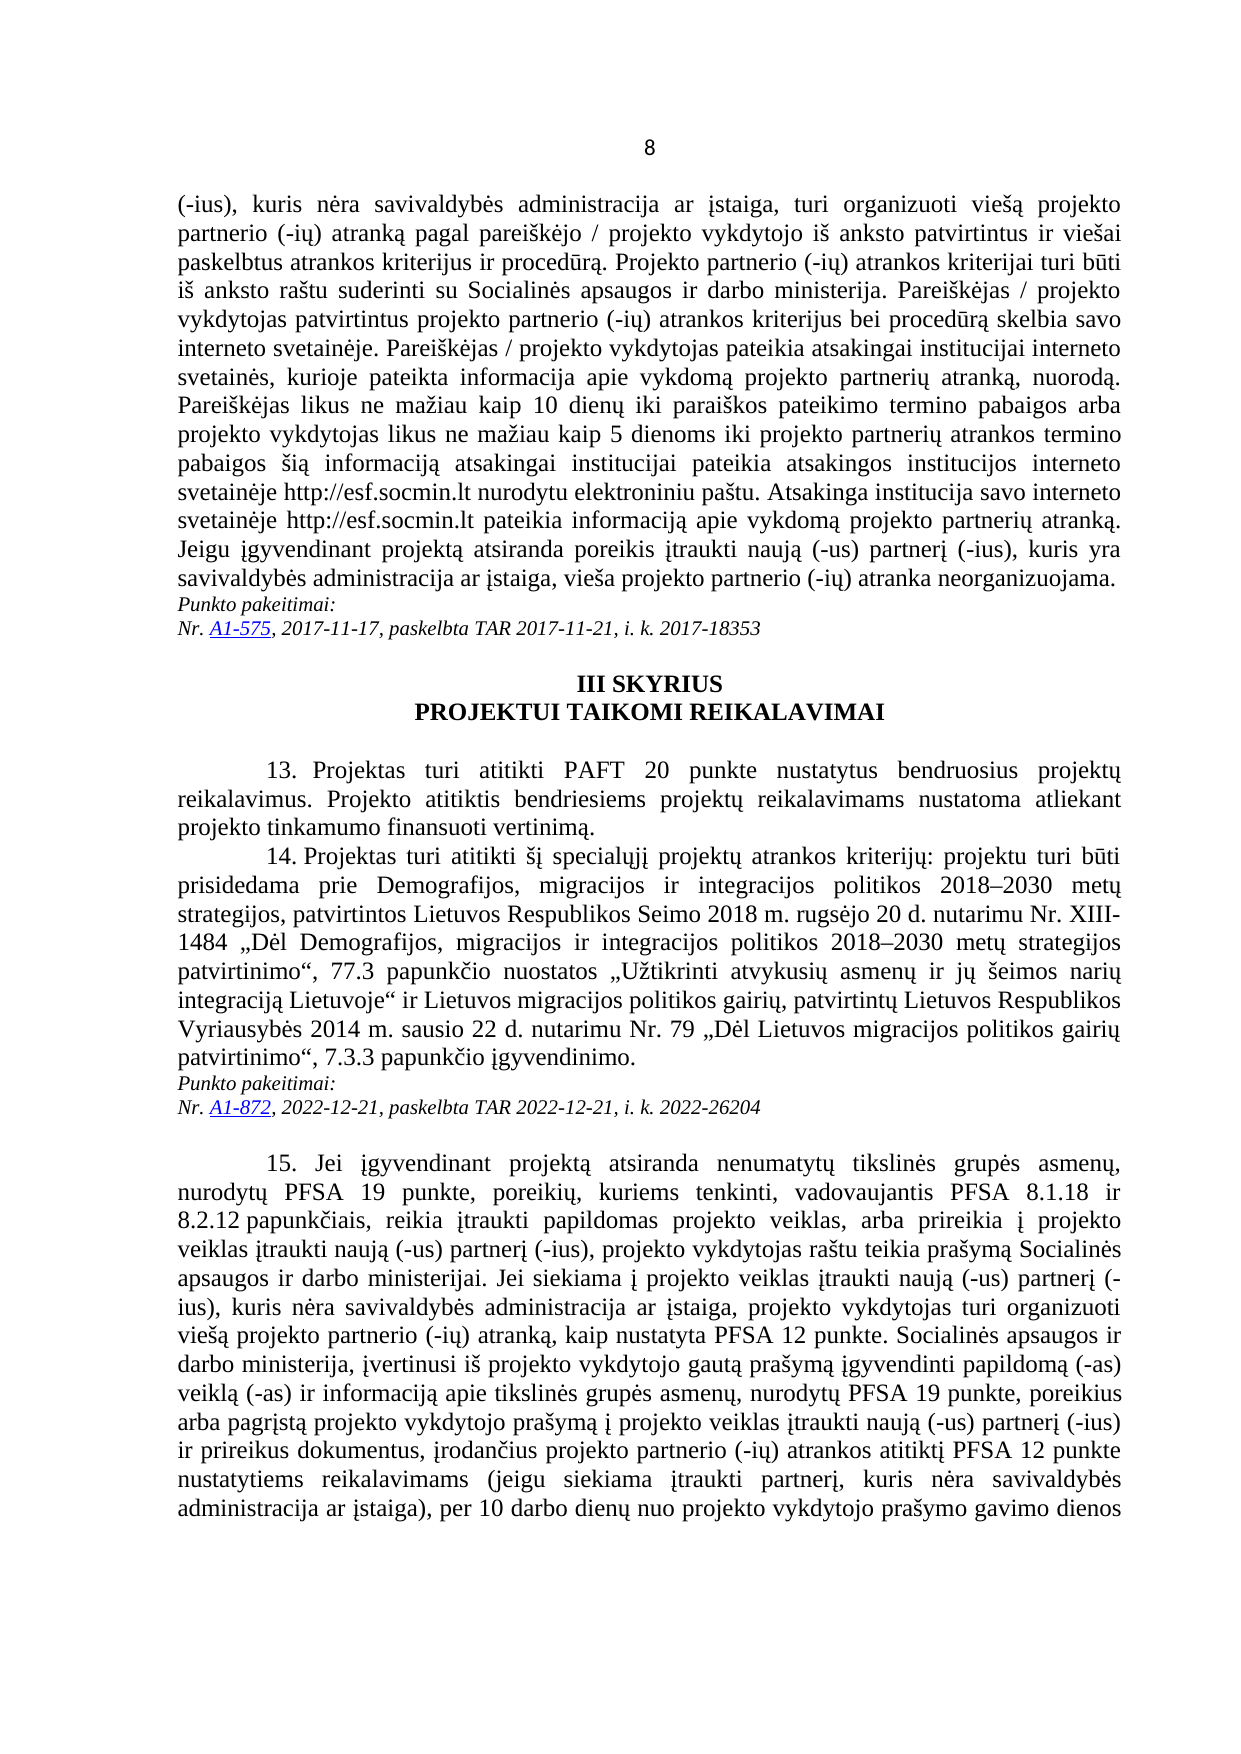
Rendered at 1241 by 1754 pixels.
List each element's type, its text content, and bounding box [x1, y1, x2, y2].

text 15. Jei įgyvendinant projektą atsiranda nenumatytų tikslinės grupės asmenų, nurodytų PFSA 19 punkte, poreikių, kuriems tenkinti, vadovaujantis PFSA 8.1.18 ir 8.2.12 papunkčiais, reikia įtraukti papildomas projekto veiklas, arba prireikia į projekto veiklas įtraukti naują (-us) partnerį (-ius), projekto vykdytojas raštu teikia prašymą Socialinės apsaugos ir darbo ministerijai. Jei siekiama į projekto veiklas įtraukti naują (-us) partnerį (-ius), kuris nėra savivaldybės administracija ar įstaiga, projekto vykdytojas turi organizuoti viešą projekto partnerio (-ių) atranką, kaip nustatyta PFSA 12 punkte. Socialinės apsaugos ir darbo ministerija, įvertinusi iš projekto vykdytojo gautą prašymą įgyvendinti papildomą (-as) veiklą (-as) ir informaciją apie tikslinės grupės asmenų, nurodytų PFSA 19 punkte, poreikius arba pagrįstą projekto vykdytojo prašymą į projekto veiklas įtraukti naują (-us) partnerį (-ius) ir prireikus dokumentus, įrodančius projekto partnerio (-ių) atrankos atitiktį PFSA 12 punkte nustatytiems reikalavimams (jeigu siekiama įtraukti partnerį, kuris nėra savivaldybės administracija ar įstaiga), per 10 darbo dienų nuo projekto vykdytojo prašymo gavimo dienos [177, 1148, 1122, 1522]
text III SKYRIUS [177, 669, 1122, 697]
text PROJEKTUI TAIKOMI REIKALAVIMAI [177, 697, 1122, 726]
text Nr. A1-872, 2022-12-21, paskelbta TAR 2022-12-21, i. k. 2022-26204 [177, 1095, 1122, 1119]
text 14. Projektas turi atitikti šį specialųjį projektų atrankos kriterijų: projektu turi būti prisidedama prie Demografijos, migracijos ir integracijos politikos 2018–2030 metų strategijos, patvirtintos Lietuvos Respublikos Seimo 2018 m. rugsėjo 20 d. nutarimu Nr. XIII-1484 „Dėl Demografijos, migracijos ir integracijos politikos 2018–2030 metų strategijos patvirtinimo“, 77.3 papunkčio nuostatos „Užtikrinti atvykusių asmenų ir jų šeimos narių integraciją Lietuvoje“ ir Lietuvos migracijos politikos gairių, patvirtintų Lietuvos Respublikos Vyriausybės 2014 m. sausio 22 d. nutarimu Nr. 79 „Dėl Lietuvos migracijos politikos gairių patvirtinimo“, 7.3.3 papunkčio įgyvendinimo. [177, 841, 1122, 1071]
text (-ius), kuris nėra savivaldybės administracija ar įstaiga, turi organizuoti viešą projekto partnerio (-ių) atranką pagal pareiškėjo / projekto vykdytojo iš anksto patvirtintus ir viešai paskelbtus atrankos kriterijus ir procedūrą. Projekto partnerio (-ių) atrankos kriterijai turi būti iš anksto raštu suderinti su Socialinės apsaugos ir darbo ministerija. Pareiškėjas / projekto vykdytojas patvirtintus projekto partnerio (-ių) atrankos kriterijus bei procedūrą skelbia savo interneto svetainėje. Pareiškėjas / projekto vykdytojas pateikia atsakingai institucijai interneto svetainės, kurioje pateikta informacija apie vykdomą projekto partnerių atranką, nuorodą. Pareiškėjas likus ne mažiau kaip 10 dienų iki paraiškos pateikimo termino pabaigos arba projekto vykdytojas likus ne mažiau kaip 5 dienoms iki projekto partnerių atrankos termino pabaigos šią informaciją atsakingai institucijai pateikia atsakingos institucijos interneto svetainėje http://esf.socmin.lt nurodytu elektroniniu paštu. Atsakinga institucija savo interneto svetainėje http://esf.socmin.lt pateikia informaciją apie vykdomą projekto partnerių atranką. Jeigu įgyvendinant projektą atsiranda poreikis įtraukti naują (-us) partnerį (-ius), kuris yra savivaldybės administracija ar įstaiga, vieša projekto partnerio (-ių) atranka neorganizuojama. [177, 189, 1122, 592]
text Punkto pakeitimai: [177, 1071, 1122, 1095]
text 13. Projektas turi atitikti PAFT 20 punkte nustatytus bendruosius projektų reikalavimus. Projekto atitiktis bendriesiems projektų reikalavimams nustatoma atliekant projekto tinkamumo finansuoti vertinimą. [177, 755, 1122, 841]
text Punkto pakeitimai: [177, 592, 1122, 616]
text Nr. A1-575, 2017-11-17, paskelbta TAR 2017-11-21, i. k. 2017-18353 [177, 616, 1122, 640]
